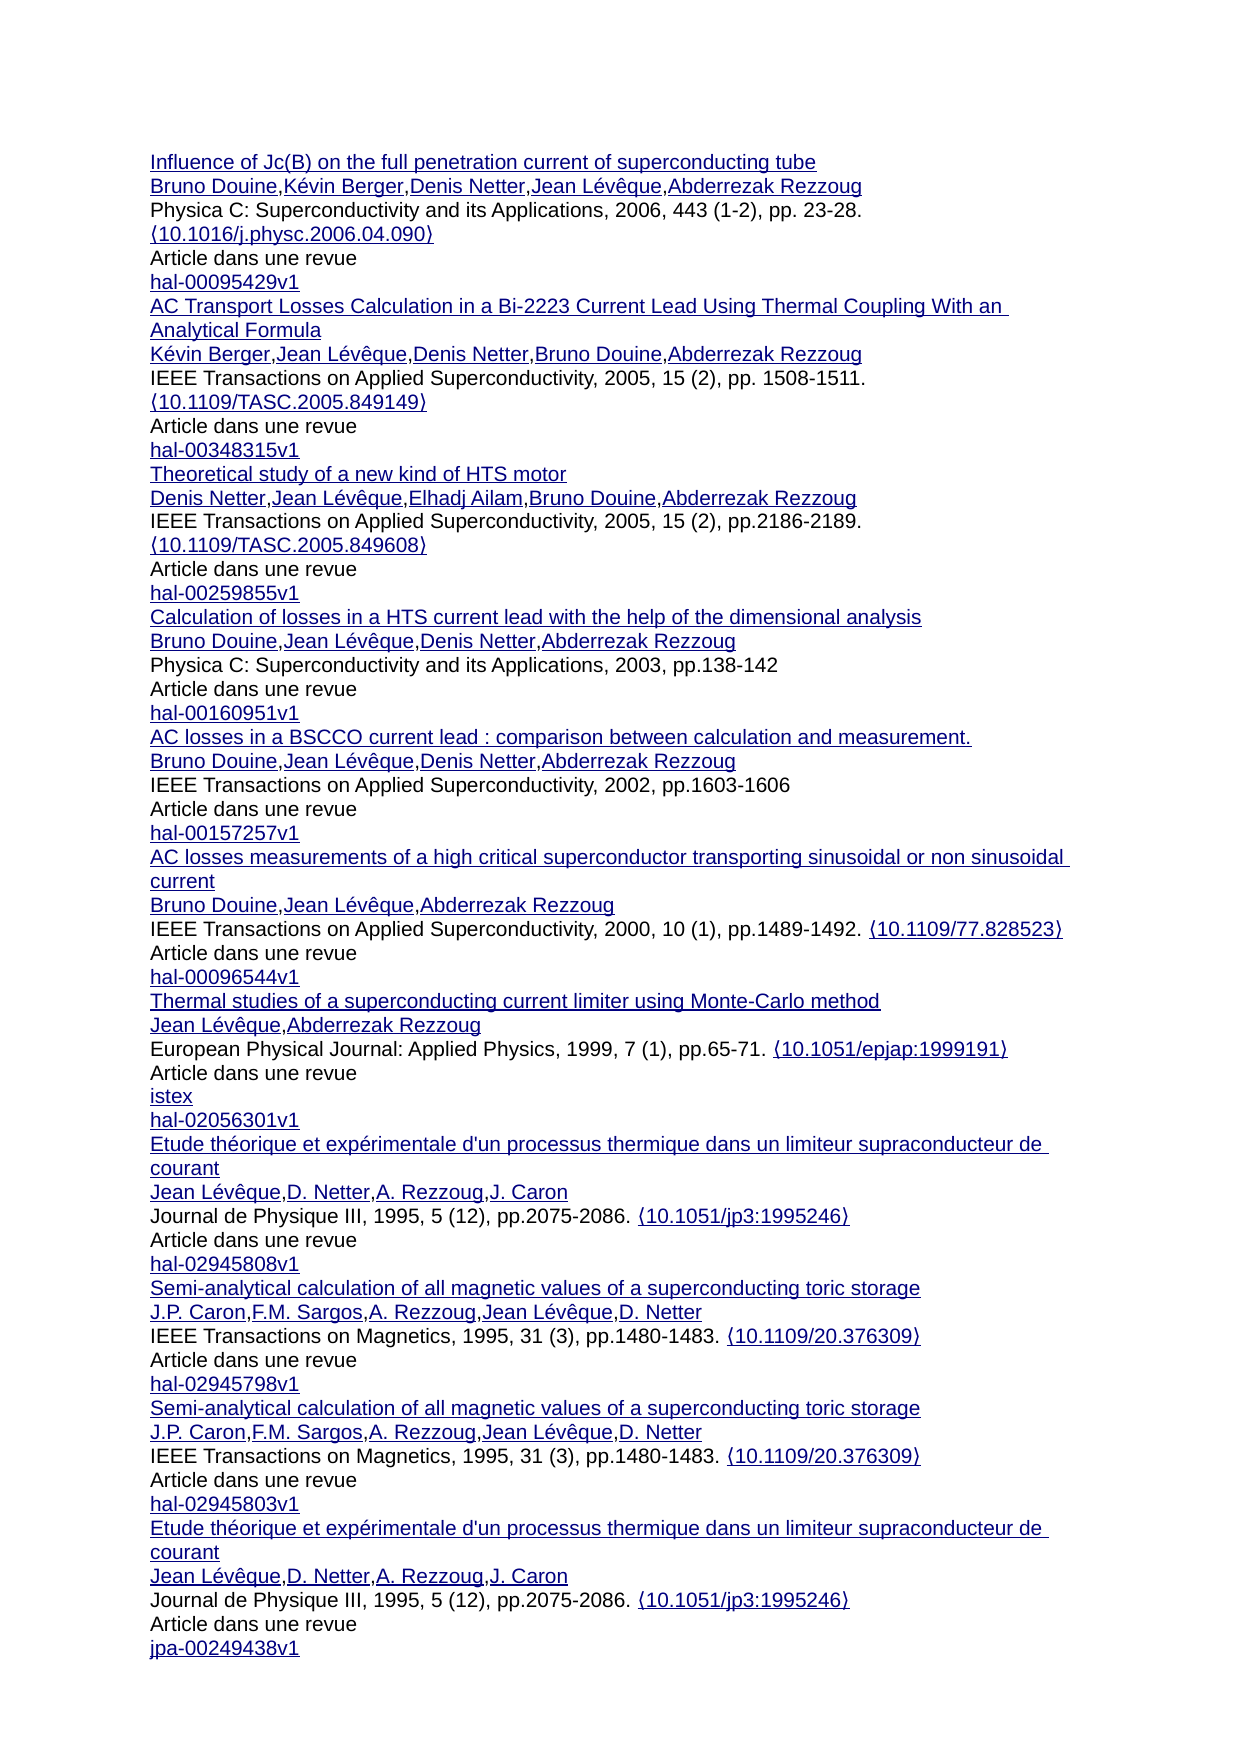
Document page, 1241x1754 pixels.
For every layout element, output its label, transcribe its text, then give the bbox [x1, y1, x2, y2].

table_cell Theoretical study of a new kind of HTS motor Denis Netter,Jean Lévêque,Elhadj Ailam,Bruno Douine,Abderrezak Rezzoug IEEE Transactions on Applied Superconductivity, 2005, 15 (2), pp.2186-2189. ⟨10.1109/TASC.2005.849608⟩ Article dans une revue hal-00259855v1 [150, 461, 1090, 605]
table_cell Calculation of losses in a HTS current lead with the help of the dimensional analysis Bruno Douine,Jean Lévêque,Denis Netter,Abderrezak Rezzoug Physica C: Superconductivity and its Applications, 2003, pp.138-142 Article dans une revue hal-00160951v1 [150, 605, 1090, 725]
table_cell Etude théorique et expérimentale d'un processus thermique dans un limiteur supraconducteur de courant Jean Lévêque,D. Netter,A. Rezzoug,J. Caron Journal de Physique III, 1995, 5 (12), pp.2075-2086. ⟨10.1051/jp3:1995246⟩ Article dans une revue hal-02945808v1 [150, 1132, 1090, 1276]
table_cell Etude théorique et expérimentale d'un processus thermique dans un limiteur supraconducteur de courant Jean Lévêque,D. Netter,A. Rezzoug,J. Caron Journal de Physique III, 1995, 5 (12), pp.2075-2086. ⟨10.1051/jp3:1995246⟩ Article dans une revue jpa-00249438v1 [150, 1516, 1090, 1659]
table_cell AC losses measurements of a high critical superconductor transporting sinusoidal or non sinusoidal current Bruno Douine,Jean Lévêque,Abderrezak Rezzoug IEEE Transactions on Applied Superconductivity, 2000, 10 (1), pp.1489-1492. ⟨10.1109/77.828523⟩ Article dans une revue hal-00096544v1 [150, 845, 1090, 988]
table_cell AC Transport Losses Calculation in a Bi-2223 Current Lead Using Thermal Coupling With an Analytical Formula Kévin Berger,Jean Lévêque,Denis Netter,Bruno Douine,Abderrezak Rezzoug IEEE Transactions on Applied Superconductivity, 2005, 15 (2), pp. 1508-1511. ⟨10.1109/TASC.2005.849149⟩ Article dans une revue hal-00348315v1 [150, 294, 1090, 461]
table_cell AC losses in a BSCCO current lead : comparison between calculation and measurement. Bruno Douine,Jean Lévêque,Denis Netter,Abderrezak Rezzoug IEEE Transactions on Applied Superconductivity, 2002, pp.1603-1606 Article dans une revue hal-00157257v1 [150, 725, 1090, 845]
table_cell Influence of Jc(B) on the full penetration current of superconducting tube Bruno Douine,Kévin Berger,Denis Netter,Jean Lévêque,Abderrezak Rezzoug Physica C: Superconductivity and its Applications, 2006, 443 (1-2), pp. 23-28. ⟨10.1016/j.physc.2006.04.090⟩ Article dans une revue hal-00095429v1 [150, 150, 1090, 294]
table_cell Semi-analytical calculation of all magnetic values of a superconducting toric storage J.P. Caron,F.M. Sargos,A. Rezzoug,Jean Lévêque,D. Netter IEEE Transactions on Magnetics, 1995, 31 (3), pp.1480-1483. ⟨10.1109/20.376309⟩ Article dans une revue hal-02945803v1 [150, 1396, 1090, 1516]
table_cell Thermal studies of a superconducting current limiter using Monte-Carlo method Jean Lévêque,Abderrezak Rezzoug European Physical Journal: Applied Physics, 1999, 7 (1), pp.65-71. ⟨10.1051/epjap:1999191⟩ Article dans une revue istex hal-02056301v1 [150, 989, 1090, 1132]
table_cell Semi-analytical calculation of all magnetic values of a superconducting toric storage J.P. Caron,F.M. Sargos,A. Rezzoug,Jean Lévêque,D. Netter IEEE Transactions on Magnetics, 1995, 31 (3), pp.1480-1483. ⟨10.1109/20.376309⟩ Article dans une revue hal-02945798v1 [150, 1276, 1090, 1396]
